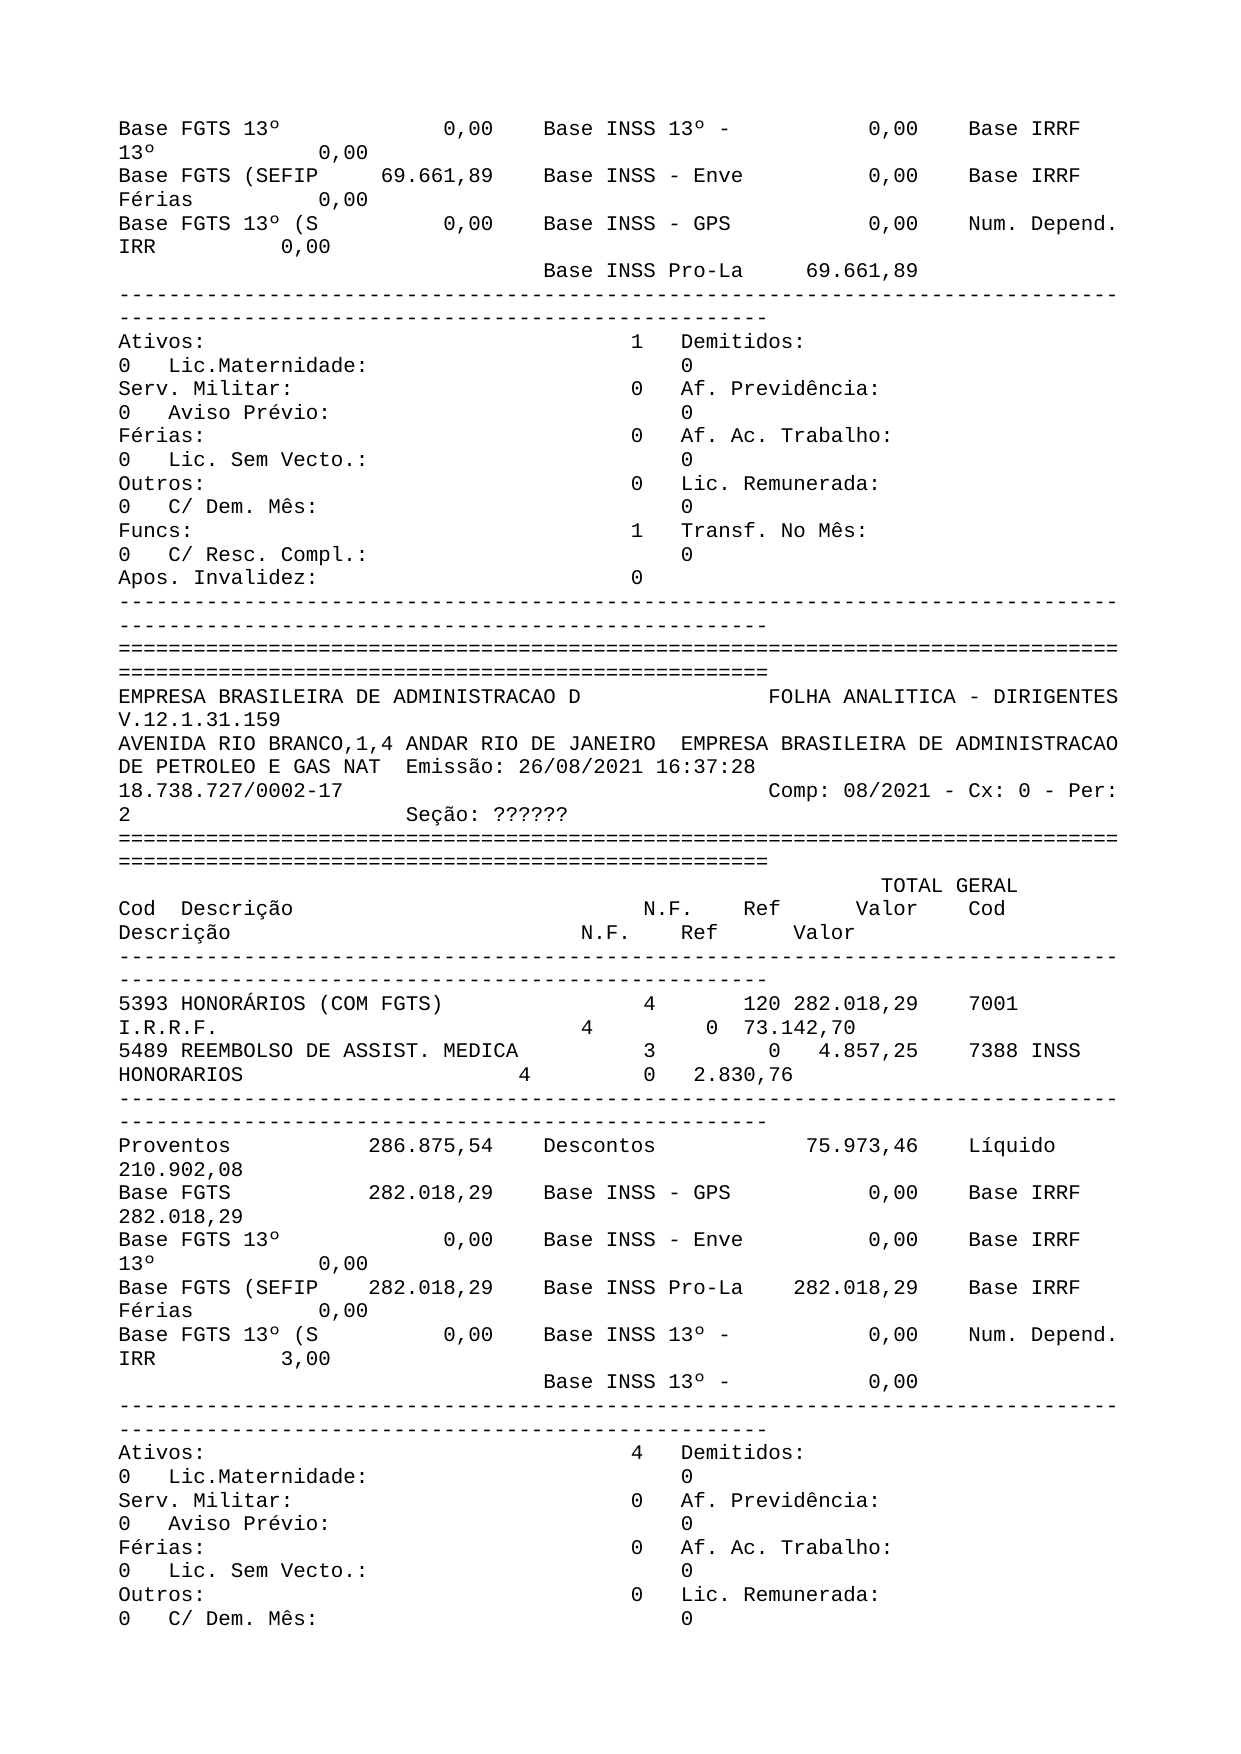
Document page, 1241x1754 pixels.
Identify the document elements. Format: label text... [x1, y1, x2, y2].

text ------------------------------------------------------------------------------------------------------------------------------------ [118, 1088, 1122, 1135]
text Ativos: 1 Demitidos: 0 Lic.Maternidade: 0 [118, 331, 1122, 378]
text Base FGTS 13º 0,00 Base INSS 13º - 0,00 Base IRRF 13º 0,00 [118, 118, 1122, 165]
text 5393 HONORÁRIOS (COM FGTS) 4 120 282.018,29 7001 I.R.R.F. 4 0 73.142,70 [118, 993, 1122, 1040]
text ==================================================================================================================================== [118, 827, 1122, 875]
text 18.738.727/0002-17 Comp: 08/2021 - Cx: 0 - Per: 2 Seção: ?????? [118, 780, 1122, 827]
text Proventos 286.875,54 Descontos 75.973,46 Líquido 210.902,08 [118, 1135, 1122, 1182]
text Serv. Militar: 0 Af. Previdência: 0 Aviso Prévio: 0 [118, 1489, 1122, 1537]
text Cod Descrição N.F. Ref Valor Cod Descrição N.F. Ref Valor [118, 898, 1122, 946]
text Funcs: 1 Transf. No Mês: 0 C/ Resc. Compl.: 0 [118, 520, 1122, 567]
text EMPRESA BRASILEIRA DE ADMINISTRACAO D FOLHA ANALITICA - DIRIGENTES V.12.1.31.159 [118, 686, 1122, 733]
text TOTAL GERAL [118, 875, 1122, 898]
text Férias: 0 Af. Ac. Trabalho: 0 Lic. Sem Vecto.: 0 [118, 426, 1122, 473]
text Base FGTS 282.018,29 Base INSS - GPS 0,00 Base IRRF 282.018,29 [118, 1182, 1122, 1229]
text ------------------------------------------------------------------------------------------------------------------------------------ [118, 1395, 1122, 1442]
text Outros: 0 Lic. Remunerada: 0 C/ Dem. Mês: 0 [118, 1584, 1122, 1631]
text Ativos: 4 Demitidos: 0 Lic.Maternidade: 0 [118, 1442, 1122, 1489]
text Base FGTS (SEFIP 69.661,89 Base INSS - Enve 0,00 Base IRRF Férias 0,00 [118, 165, 1122, 213]
text ------------------------------------------------------------------------------------------------------------------------------------ [118, 946, 1122, 993]
text Base FGTS 13º (S 0,00 Base INSS - GPS 0,00 Num. Depend. IRR 0,00 [118, 213, 1122, 260]
text ------------------------------------------------------------------------------------------------------------------------------------ [118, 284, 1122, 331]
text Serv. Militar: 0 Af. Previdência: 0 Aviso Prévio: 0 [118, 378, 1122, 426]
text Base INSS 13º - 0,00 [118, 1371, 1122, 1395]
text ==================================================================================================================================== [118, 638, 1122, 686]
text Base FGTS 13º (S 0,00 Base INSS 13º - 0,00 Num. Depend. IRR 3,00 [118, 1324, 1122, 1371]
text 5489 REEMBOLSO DE ASSIST. MEDICA 3 0 4.857,25 7388 INSS HONORARIOS 4 0 2.830,76 [118, 1040, 1122, 1088]
text Férias: 0 Af. Ac. Trabalho: 0 Lic. Sem Vecto.: 0 [118, 1537, 1122, 1584]
text Base FGTS (SEFIP 282.018,29 Base INSS Pro-La 282.018,29 Base IRRF Férias 0,00 [118, 1277, 1122, 1324]
text Outros: 0 Lic. Remunerada: 0 C/ Dem. Mês: 0 [118, 473, 1122, 520]
text ------------------------------------------------------------------------------------------------------------------------------------ [118, 591, 1122, 638]
text AVENIDA RIO BRANCO,1,4 ANDAR RIO DE JANEIRO EMPRESA BRASILEIRA DE ADMINISTRACAO DE PETROLEO E GAS NAT Emissão: 26/08/2021 16:37:28 [118, 733, 1122, 780]
text Base FGTS 13º 0,00 Base INSS - Enve 0,00 Base IRRF 13º 0,00 [118, 1229, 1122, 1277]
text Apos. Invalidez: 0 [118, 567, 1122, 591]
text Base INSS Pro-La 69.661,89 [118, 260, 1122, 284]
